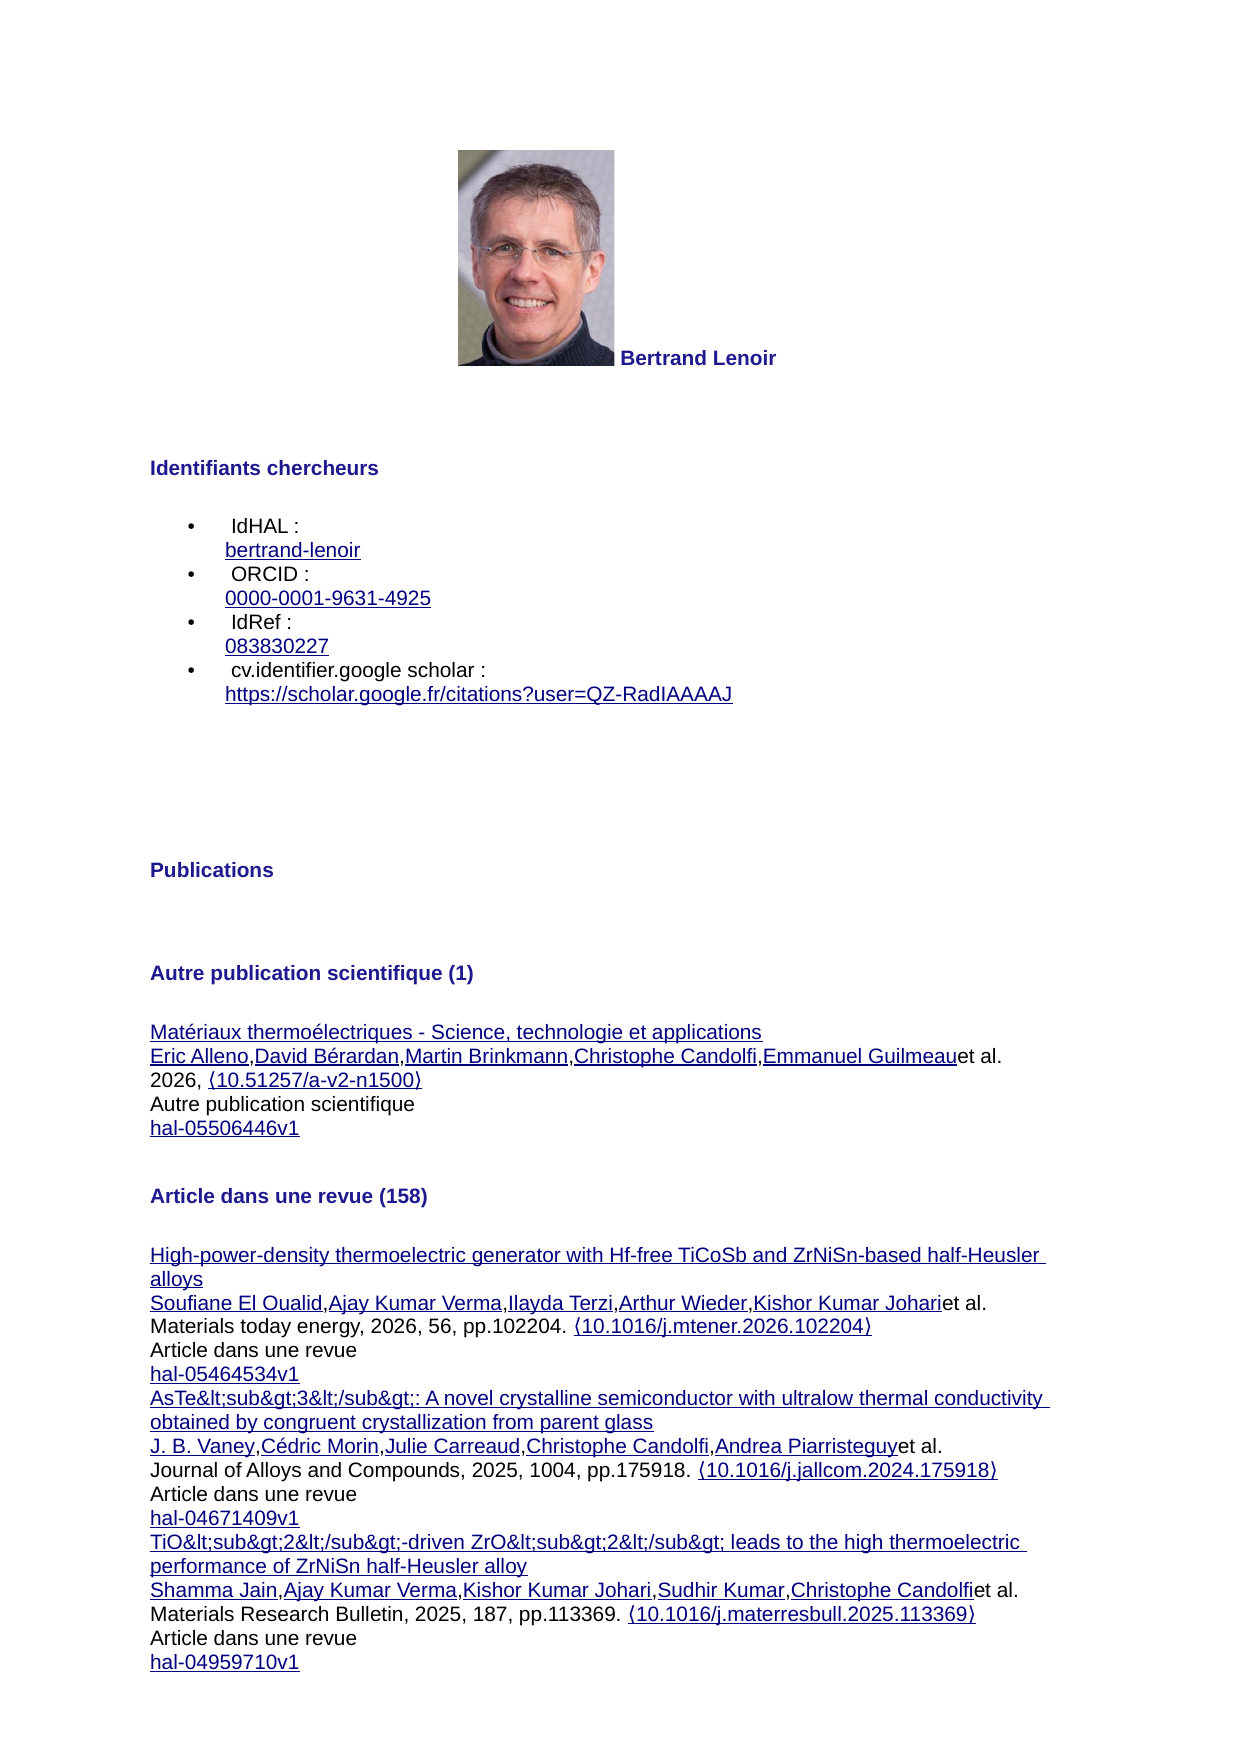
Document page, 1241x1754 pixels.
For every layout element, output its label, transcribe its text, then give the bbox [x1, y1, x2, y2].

list IdHAL : [187, 514, 1090, 538]
list cv.identifier.google scholar : [187, 658, 1090, 682]
subtitle Bertrand Lenoir [150, 150, 1090, 369]
table_header High-power-density thermoelectric generator with Hf-free TiCoSb and ZrNiSn-based half-Heusler alloys Soufiane El Oualid,Ajay Kumar Verma,Ilayda Terzi,Arthur Wieder,Kishor Kumar Johariet al. Materials today energy, 2026, 56, pp.102204. ⟨10.1016/j.mtener.2026.102204⟩ Article dans une revue hal-05464534v1 [150, 1243, 1090, 1386]
list https://scholar.google.fr/citations?user=QZ-RadIAAAAJ [187, 682, 1090, 706]
table_cell AsTe&lt;sub&gt;3&lt;/sub&gt;: A novel crystalline semiconductor with ultralow thermal conductivity obtained by congruent crystallization from parent glass J. B. Vaney,Cédric Morin,Julie Carreaud,Christophe Candolfi,Andrea Piarristeguyet al. Journal of Alloys and Compounds, 2025, 1004, pp.175918. ⟨10.1016/j.jallcom.2024.175918⟩ Article dans une revue hal-04671409v1 [150, 1386, 1090, 1530]
list 083830227 [187, 634, 1090, 658]
subtitle Publications [150, 858, 1090, 882]
table_cell TiO&lt;sub&gt;2&lt;/sub&gt;-driven ZrO&lt;sub&gt;2&lt;/sub&gt; leads to the high thermoelectric performance of ZrNiSn half-Heusler alloy Shamma Jain,Ajay Kumar Verma,Kishor Kumar Johari,Sudhir Kumar,Christophe Candolfiet al. Materials Research Bulletin, 2025, 187, pp.113369. ⟨10.1016/j.materresbull.2025.113369⟩ Article dans une revue hal-04959710v1 [150, 1530, 1090, 1674]
subtitle Autre publication scientifique (1) [150, 961, 1090, 985]
list IdRef : [187, 610, 1090, 634]
list bertrand-lenoir [187, 538, 1090, 562]
picture [458, 150, 615, 366]
list ORCID : [187, 562, 1090, 586]
subtitle Identifiants chercheurs [150, 456, 1090, 480]
list 0000-0001-9631-4925 [187, 586, 1090, 610]
subtitle Article dans une revue (158) [150, 1184, 1090, 1208]
table_header Matériaux thermoélectriques - Science, technologie et applications Eric Alleno,David Bérardan,Martin Brinkmann,Christophe Candolfi,Emmanuel Guilmeauet al. 2026, ⟨10.51257/a-v2-n1500⟩ Autre publication scientifique hal-05506446v1 [150, 1020, 1090, 1139]
